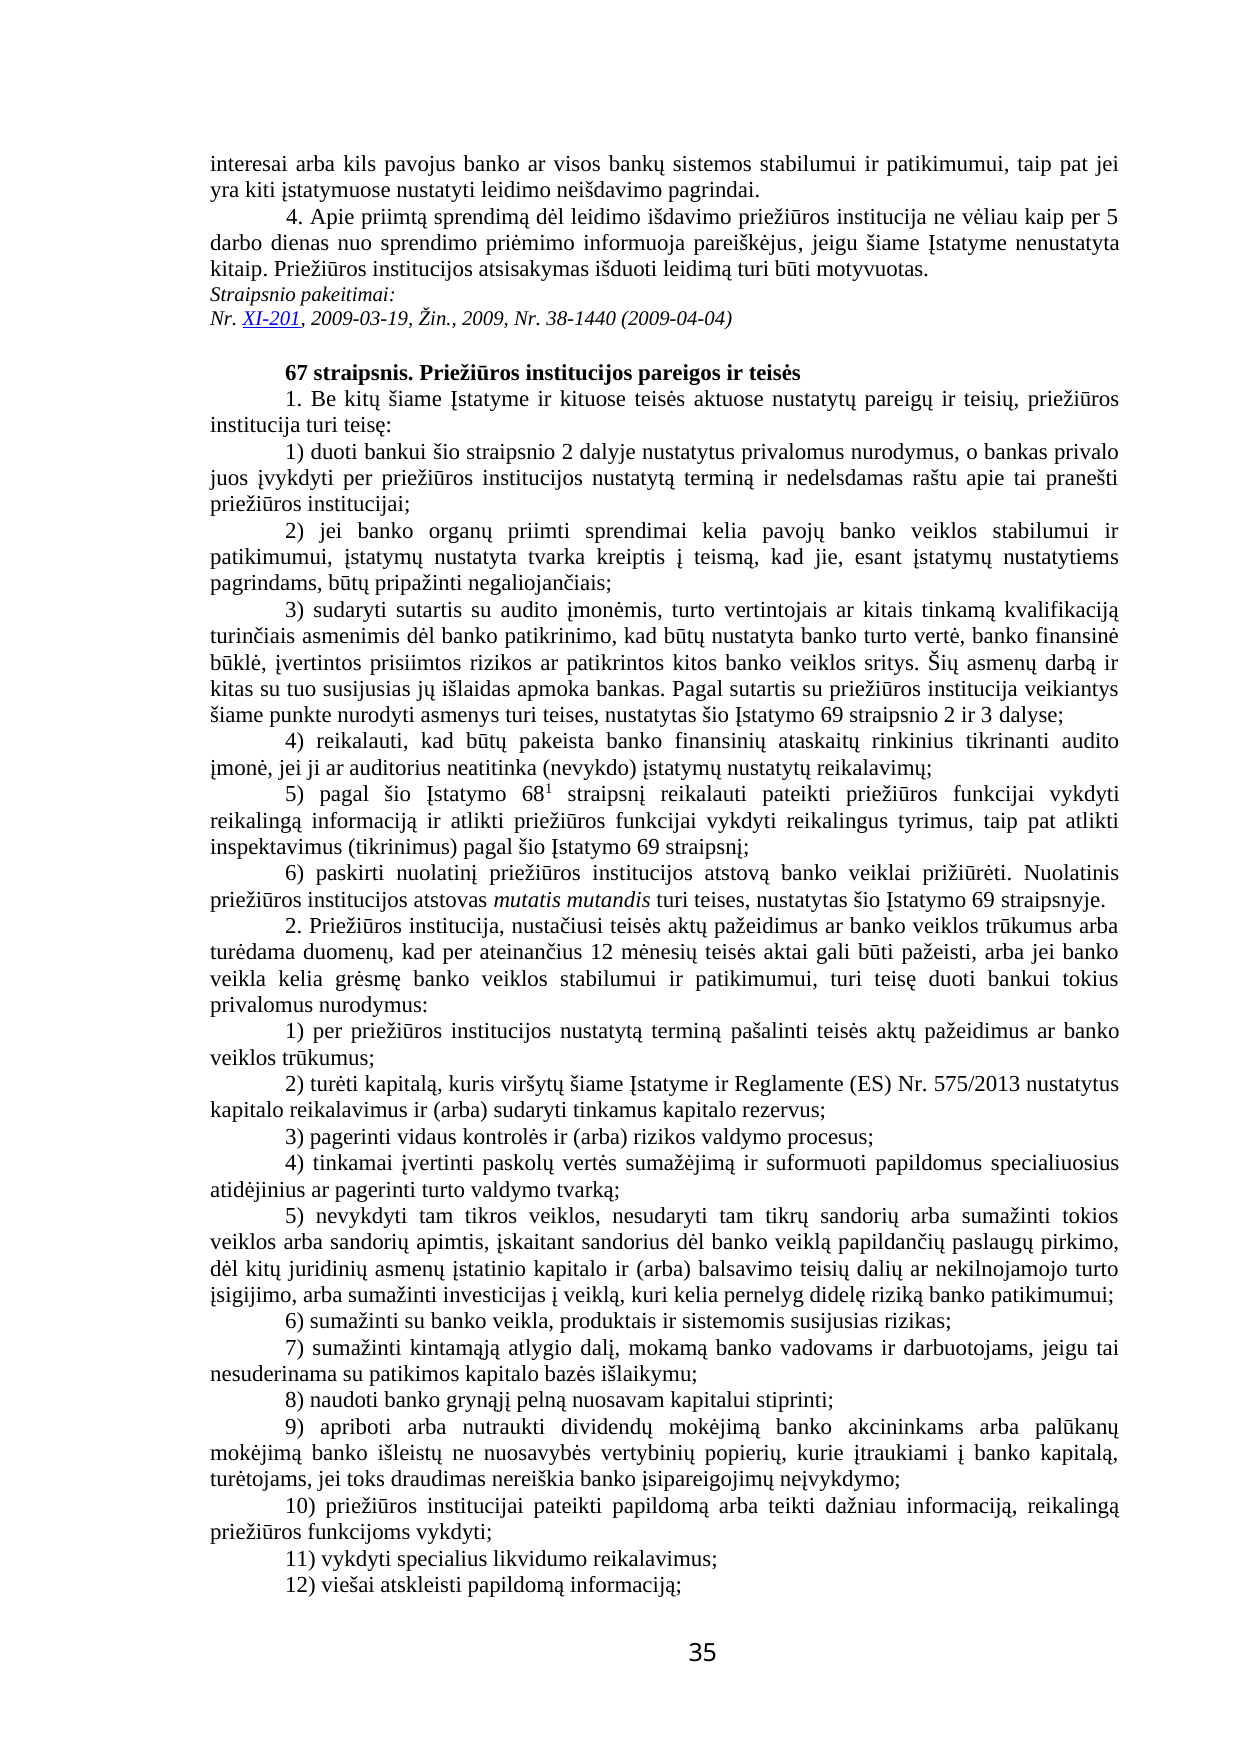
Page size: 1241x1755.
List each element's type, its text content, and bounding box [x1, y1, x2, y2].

text 5) nevykdyti tam tikros veiklos, nesudaryti tam tikrų sandorių arba sumažinti tokios veiklos arba sandorių apimtis, įskaitant sandorius dėl banko veiklą papildančių paslaugų pirkimo, dėl kitų juridinių asmenų įstatinio kapitalo ir (arba) balsavimo teisių dalių ar nekilnojamojo turto įsigijimo, arba sumažinti investicijas į veiklą, kuri kelia pernelyg didelę riziką banko patikimumui; [210, 1202, 1120, 1307]
text 1. Be kitų šiame Įstatyme ir kituose teisės aktuose nustatytų pareigų ir teisių, priežiūros institucija turi teisę: [210, 385, 1120, 438]
text Nr. XI-201, 2009-03-19, Žin., 2009, Nr. 38-1440 (2009-04-04) [210, 306, 1120, 330]
text 2. Priežiūros institucija, nustačiusi teisės aktų pažeidimus ar banko veiklos trūkumus arba turėdama duomenų, kad per ateinančius 12 mėnesių teisės aktai gali būti pažeisti, arba jei banko veikla kelia grėsmę banko veiklos stabilumui ir patikimumui, turi teisę duoti bankui tokius privalomus nurodymus: [210, 912, 1120, 1017]
text 2) jei banko organų priimti sprendimai kelia pavojų banko veiklos stabilumui ir patikimumui, įstatymų nustatyta tvarka kreiptis į teismą, kad jie, esant įstatymų nustatytiems pagrindams, būtų pripažinti negaliojančiais; [210, 517, 1120, 596]
text 6) sumažinti su banko veikla, produktais ir sistemomis susijusias rizikas; [210, 1307, 1120, 1334]
text 6) paskirti nuolatinį priežiūros institucijos atstovą banko veiklai prižiūrėti. Nuolatinis priežiūros institucijos atstovas mutatis mutandis turi teises, nustatytas šio Įstatymo 69 straipsnyje. [210, 859, 1120, 912]
text 4. Apie priimtą sprendimą dėl leidimo išdavimo priežiūros institucija ne vėliau kaip per 5 darbo dienas nuo sprendimo priėmimo informuoja pareiškėjus, jeigu šiame Įstatyme nenustatyta kitaip. Priežiūros institucijos atsisakymas išduoti leidimą turi būti motyvuotas. [210, 203, 1120, 282]
text 8) naudoti banko grynąjį pelną nuosavam kapitalui stiprinti; [210, 1386, 1120, 1413]
text 3) sudaryti sutartis su audito įmonėmis, turto vertintojais ar kitais tinkamą kvalifikaciją turinčiais asmenimis dėl banko patikrinimo, kad būtų nustatyta banko turto vertė, banko finansinė būklė, įvertintos prisiimtos rizikos ar patikrintos kitos banko veiklos sritys. Šių asmenų darbą ir kitas su tuo susijusias jų išlaidas apmoka bankas. Pagal sutartis su priežiūros institucija veikiantys šiame punkte nurodyti asmenys turi teises, nustatytas šio Įstatymo 69 straipsnio 2 ir 3 dalyse; [210, 596, 1120, 728]
text 67 straipsnis. Priežiūros institucijos pareigos ir teisės [210, 359, 1120, 385]
text 3) pagerinti vidaus kontrolės ir (arba) rizikos valdymo procesus; [210, 1123, 1120, 1149]
text 9) apriboti arba nutraukti dividendų mokėjimą banko akcininkams arba palūkanų mokėjimą banko išleistų ne nuosavybės vertybinių popierių, kurie įtraukiami į banko kapitalą, turėtojams, jei toks draudimas nereiškia banko įsipareigojimų neįvykdymo; [210, 1413, 1120, 1492]
text 4) tinkamai įvertinti paskolų vertės sumažėjimą ir suformuoti papildomus specialiuosius atidėjinius ar pagerinti turto valdymo tvarką; [210, 1149, 1120, 1202]
text 2) turėti kapitalą, kuris viršytų šiame Įstatyme ir Reglamente (ES) Nr. 575/2013 nustatytus kapitalo reikalavimus ir (arba) sudaryti tinkamus kapitalo rezervus; [210, 1070, 1120, 1123]
text interesai arba kils pavojus banko ar visos bankų sistemos stabilumui ir patikimumui, taip pat jei yra kiti įstatymuose nustatyti leidimo neišdavimo pagrindai. [210, 150, 1120, 203]
text 1) per priežiūros institucijos nustatytą terminą pašalinti teisės aktų pažeidimus ar banko veiklos trūkumus; [210, 1017, 1120, 1070]
text 1) duoti bankui šio straipsnio 2 dalyje nustatytus privalomus nurodymus, o bankas privalo juos įvykdyti per priežiūros institucijos nustatytą terminą ir nedelsdamas raštu apie tai pranešti priežiūros institucijai; [210, 438, 1120, 517]
text 7) sumažinti kintamąją atlygio dalį, mokamą banko vadovams ir darbuotojams, jeigu tai nesuderinama su patikimos kapitalo bazės išlaikymu; [210, 1334, 1120, 1386]
text 4) reikalauti, kad būtų pakeista banko finansinių ataskaitų rinkinius tikrinanti audito įmonė, jei ji ar auditorius neatitinka (nevykdo) įstatymų nustatytų reikalavimų; [210, 728, 1120, 780]
text 12) viešai atskleisti papildomą informaciją; [210, 1571, 1120, 1597]
text Straipsnio pakeitimai: [210, 282, 1120, 306]
text 11) vykdyti specialius likvidumo reikalavimus; [210, 1544, 1120, 1571]
text 5) pagal šio Įstatymo 681 straipsnį reikalauti pateikti priežiūros funkcijai vykdyti reikalingą informaciją ir atlikti priežiūros funkcijai vykdyti reikalingus tyrimus, taip pat atlikti inspektavimus (tikrinimus) pagal šio Įstatymo 69 straipsnį; [210, 780, 1120, 859]
text 10) priežiūros institucijai pateikti papildomą arba teikti dažniau informaciją, reikalingą priežiūros funkcijoms vykdyti; [210, 1492, 1120, 1544]
